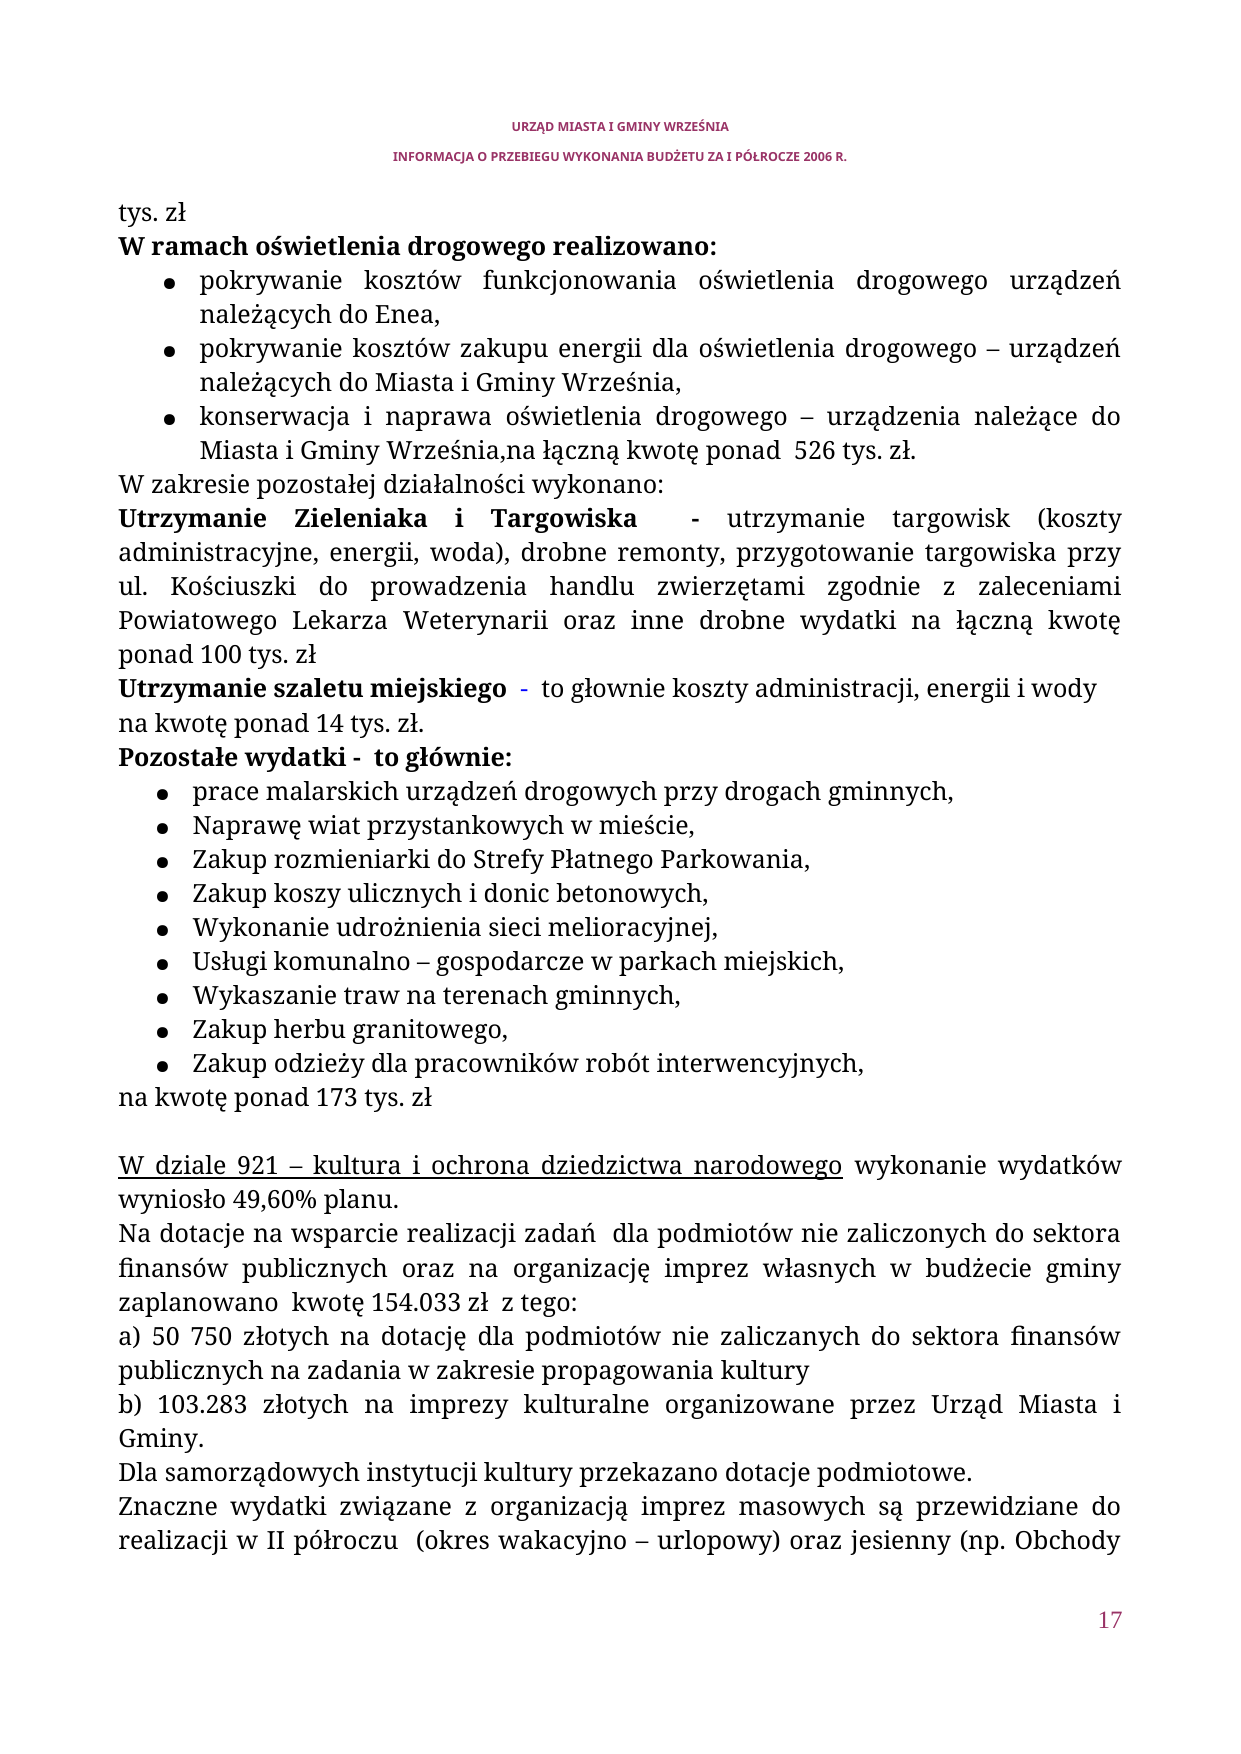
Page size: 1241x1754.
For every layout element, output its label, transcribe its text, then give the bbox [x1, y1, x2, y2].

text W ramach oświetlenia drogowego realizowano: [118, 228, 1122, 262]
text W dziale 921 – kultura i ochrona dziedzictwa narodowego wykonanie wydatków wyniosło 49,60% planu. [118, 1148, 1122, 1216]
text W zakresie pozostałej działalności wykonano: [118, 467, 1122, 501]
list Wykonanie udrożnienia sieci melioracyjnej, [155, 909, 1122, 944]
text Dla samorządowych instytucji kultury przekazano dotacje podmiotowe. [118, 1454, 1122, 1489]
text Pozostałe wydatki - to głównie: [118, 739, 1122, 773]
text b) 103.283 złotych na imprezy kulturalne organizowane przez Urząd Miasta i Gminy. [118, 1386, 1122, 1454]
text Utrzymanie Zieleniaka i Targowiska - utrzymanie targowisk (koszty administracyjne, energii, woda), drobne remonty, przygotowanie targowiska przy ul. Kościuszki do prowadzenia handlu zwierzętami zgodnie z zaleceniami Powiatowego Lekarza Weterynarii oraz inne drobne wydatki na łączną kwotę ponad 100 tys. zł [118, 501, 1122, 671]
text Utrzymanie szaletu miejskiego - to głownie koszty administracji, energii i wody [118, 671, 1122, 705]
list konserwacja i naprawa oświetlenia drogowego – urządzenia należące do Miasta i Gminy Września,na łączną kwotę ponad 526 tys. zł. [162, 399, 1122, 467]
list Zakup odzieży dla pracowników robót interwencyjnych, [155, 1046, 1122, 1080]
list Wykaszanie traw na terenach gminnych, [155, 978, 1122, 1012]
list Usługi komunalno – gospodarcze w parkach miejskich, [155, 944, 1122, 978]
text Na dotacje na wsparcie realizacji zadań dla podmiotów nie zaliczonych do sektora finansów publicznych oraz na organizację imprez własnych w budżecie gminy zaplanowano kwotę 154.033 zł z tego: [118, 1216, 1122, 1318]
text tys. zł [118, 194, 1122, 228]
list Naprawę wiat przystankowych w mieście, [155, 807, 1122, 841]
list Zakup rozmieniarki do Strefy Płatnego Parkowania, [155, 841, 1122, 876]
list pokrywanie kosztów zakupu energii dla oświetlenia drogowego – urządzeń należących do Miasta i Gminy Września, [162, 331, 1122, 399]
list Zakup koszy ulicznych i donic betonowych, [155, 876, 1122, 909]
list pokrywanie kosztów funkcjonowania oświetlenia drogowego urządzeń należących do Enea, [162, 262, 1122, 331]
text na kwotę ponad 14 tys. zł. [118, 705, 1122, 739]
text Znaczne wydatki związane z organizacją imprez masowych są przewidziane do realizacji w II półroczu (okres wakacyjno – urlopowy) oraz jesienny (np. Obchody [118, 1489, 1122, 1557]
list prace malarskich urządzeń drogowych przy drogach gminnych, [155, 773, 1122, 807]
list Zakup herbu granitowego, [155, 1012, 1122, 1046]
text na kwotę ponad 173 tys. zł [118, 1080, 1122, 1114]
text a) 50 750 złotych na dotację dla podmiotów nie zaliczanych do sektora finansów publicznych na zadania w zakresie propagowania kultury [118, 1318, 1122, 1386]
